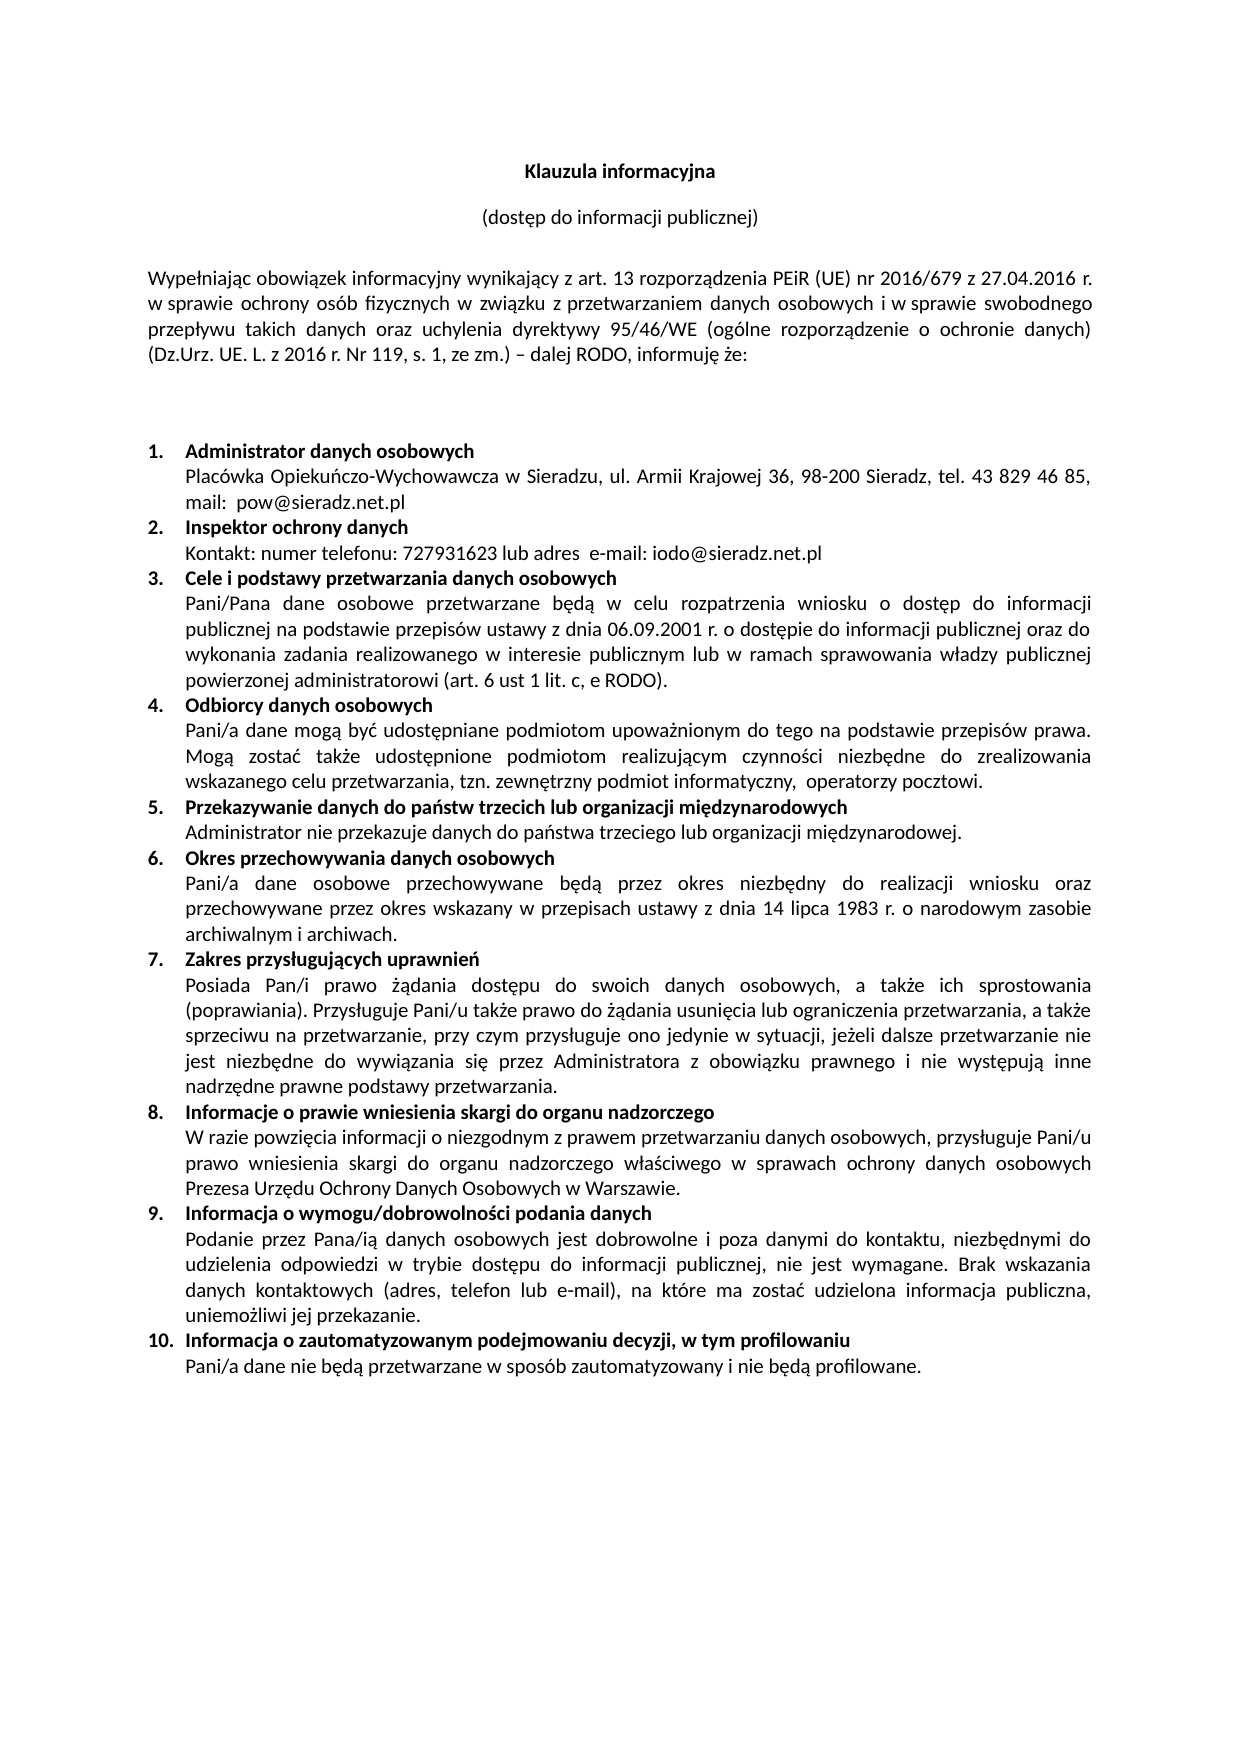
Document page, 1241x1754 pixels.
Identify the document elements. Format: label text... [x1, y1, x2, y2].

list Pani/Pana dane osobowe przetwarzane będą w celu rozpatrzenia wniosku o dostęp do informacji publicznej na podstawie przepisów ustawy z dnia 06.09.2001 r. o dostępie do informacji publicznej oraz do wykonania zadania realizowanego w interesie publicznym lub w ramach sprawowania władzy publicznej powierzonej administratorowi (art. 6 ust 1 lit. c, e RODO). [185, 591, 1093, 692]
text Klauzula informacyjna [148, 158, 1093, 183]
list Okres przechowywania danych osobowych [148, 845, 1093, 870]
list Informacja o zautomatyzowanym podejmowaniu decyzji, w tym profilowaniu [148, 1328, 1093, 1353]
list W razie powzięcia informacji o niezgodnym z prawem przetwarzaniu danych osobowych, przysługuje Pani/u prawo wniesienia skargi do organu nadzorczego właściwego w sprawach ochrony danych osobowych Prezesa Urzędu Ochrony Danych Osobowych w Warszawie. [185, 1124, 1093, 1201]
text (dostęp do informacji publicznej) [148, 204, 1093, 230]
list Zakres przysługujących uprawnień [148, 946, 1093, 972]
list Pani/a dane nie będą przetwarzane w sposób zautomatyzowany i nie będą profilowane. [185, 1353, 1093, 1378]
list Kontakt: numer telefonu: 727931623 lub adres e-mail: iodo@sieradz.net.pl [185, 540, 1093, 565]
list Cele i podstawy przetwarzania danych osobowych [148, 565, 1093, 591]
list Pani/a dane osobowe przechowywane będą przez okres niezbędny do realizacji wniosku oraz przechowywane przez okres wskazany w przepisach ustawy z dnia 14 lipca 1983 r. o narodowym zasobie archiwalnym i archiwach. [185, 870, 1093, 946]
text Wypełniając obowiązek informacyjny wynikający z art. 13 rozporządzenia PEiR (UE) nr 2016/679 z 27.04.2016 r. w sprawie ochrony osób fizycznych w związku z przetwarzaniem danych osobowych i w sprawie swobodnego przepływu takich danych oraz uchylenia dyrektywy 95/46/WE (ogólne rozporządzenie o ochronie danych) (Dz.Urz. UE. L. z 2016 r. Nr 119, s. 1, ze zm.) – dalej RODO, informuję że: [148, 265, 1093, 367]
list Administrator nie przekazuje danych do państwa trzeciego lub organizacji międzynarodowej. [185, 819, 1093, 845]
list Informacja o wymogu/dobrowolności podania danych [148, 1201, 1093, 1226]
list Posiada Pan/i prawo żądania dostępu do swoich danych osobowych, a także ich sprostowania (poprawiania). Przysługuje Pani/u także prawo do żądania usunięcia lub ograniczenia przetwarzania, a także sprzeciwu na przetwarzanie, przy czym przysługuje ono jedynie w sytuacji, jeżeli dalsze przetwarzanie nie jest niezbędne do wywiązania się przez Administratora z obowiązku prawnego i nie występują inne nadrzędne prawne podstawy przetwarzania. [185, 972, 1093, 1099]
list Przekazywanie danych do państw trzecich lub organizacji międzynarodowych [148, 794, 1093, 819]
list Podanie przez Pana/ią danych osobowych jest dobrowolne i poza danymi do kontaktu, niezbędnymi do udzielenia odpowiedzi w trybie dostępu do informacji publicznej, nie jest wymagane. Brak wskazania danych kontaktowych (adres, telefon lub e-mail), na które ma zostać udzielona informacja publiczna, uniemożliwi jej przekazanie. [185, 1226, 1093, 1328]
list Inspektor ochrony danych [148, 514, 1093, 540]
list Pani/a dane mogą być udostępniane podmiotom upoważnionym do tego na podstawie przepisów prawa. Mogą zostać także udostępnione podmiotom realizującym czynności niezbędne do zrealizowania wskazanego celu przetwarzania, tzn. zewnętrzny podmiot informatyczny, operatorzy pocztowi. [185, 718, 1093, 794]
list Placówka Opiekuńczo-Wychowawcza w Sieradzu, ul. Armii Krajowej 36, 98-200 Sieradz, tel. 43 829 46 85, mail: pow@sieradz.net.pl [185, 463, 1093, 514]
list Administrator danych osobowych [148, 438, 1093, 463]
list Informacje o prawie wniesienia skargi do organu nadzorczego [148, 1099, 1093, 1124]
list Odbiorcy danych osobowych [148, 692, 1093, 718]
